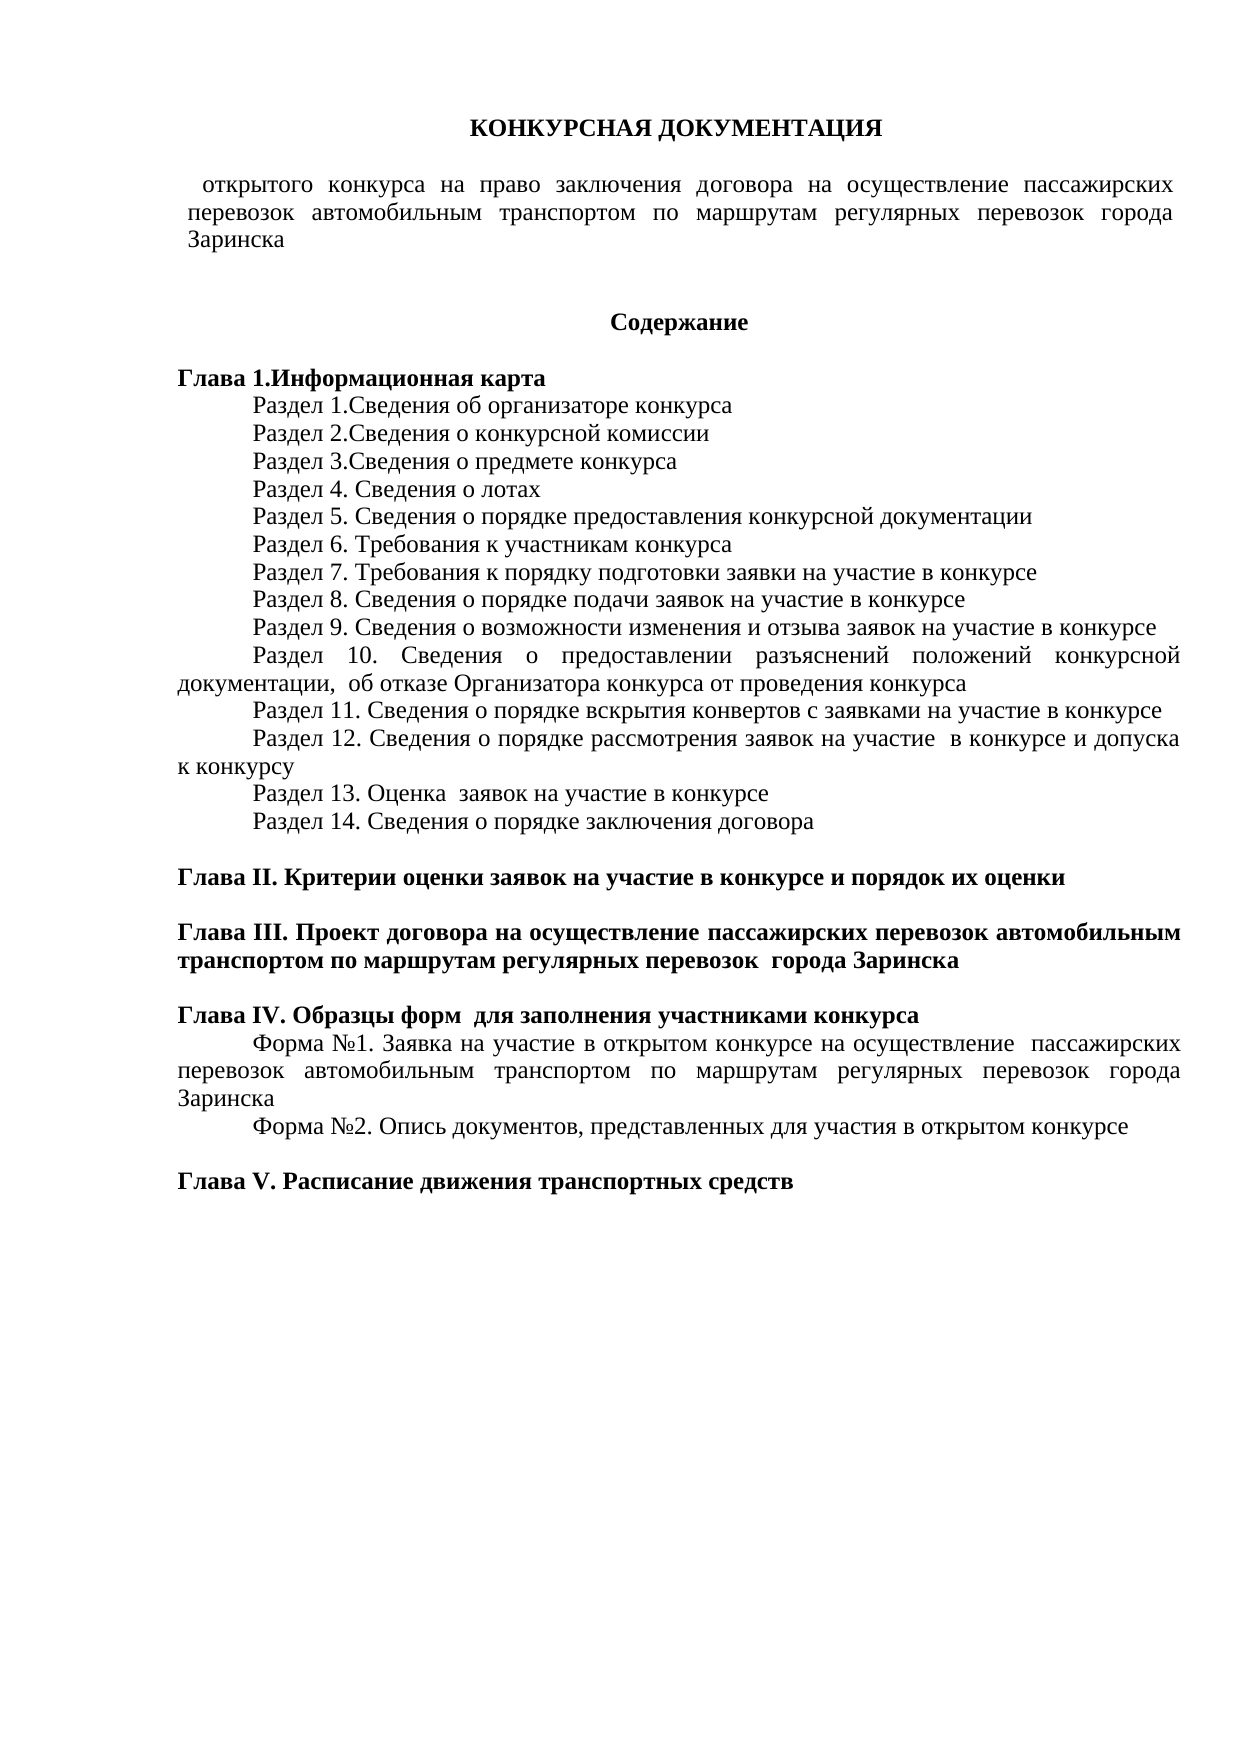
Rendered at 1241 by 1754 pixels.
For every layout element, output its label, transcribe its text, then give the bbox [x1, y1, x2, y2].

table_header [772, 59, 1183, 87]
text Раздел 5. Сведения о порядке предоставления конкурсной документации [177, 502, 1181, 530]
text Глава 1.Информационная карта [177, 364, 1181, 392]
table_header [166, 59, 772, 87]
text Раздел 4. Сведения о лотах [177, 475, 1181, 502]
text Раздел 3.Сведения о предмете конкурса [177, 447, 1181, 475]
text Раздел 1.Сведения об организаторе конкурса [177, 392, 1181, 419]
text Глава V. Расписание движения транспортных средств [177, 1167, 1181, 1195]
text Раздел 10. Сведения о предоставлении разъяснений положений конкурсной документации, об отказе Организатора конкурса от проведения конкурса [177, 641, 1181, 696]
text Раздел 9. Сведения о возможности изменения и отзыва заявок на участие в конкурсе [177, 613, 1181, 641]
text Раздел 13. Оценка заявок на участие в конкурсе [177, 779, 1181, 807]
text Раздел 11. Сведения о порядке вскрытия конвертов с заявками на участие в конкурсе [177, 696, 1181, 724]
text Раздел 12. Сведения о порядке рассмотрения заявок на участие в конкурсе и допуска к конкурсу [177, 724, 1181, 779]
text Раздел 6. Требования к участникам конкурса [177, 530, 1181, 558]
text Раздел 2.Сведения о конкурсной комиссии [177, 419, 1181, 447]
text Форма №2. Опись документов, представленных для участия в открытом конкурсе [177, 1112, 1181, 1140]
text Раздел 7. Требования к порядку подготовки заявки на участие в конкурсе [177, 558, 1181, 586]
text КОНКУРСНАЯ ДОКУМЕНТАЦИЯ [177, 114, 1181, 142]
table_header открытого конкурса на право заключения договора на осуществление пассажирских перевозок автомобильным транспортом по маршрутам регулярных перевозок города Заринска [186, 170, 1185, 253]
text Форма №1. Заявка на участие в открытом конкурсе на осуществление пассажирских перевозок автомобильным транспортом по маршрутам регулярных перевозок города Заринска [177, 1029, 1181, 1112]
table_header [178, 170, 186, 253]
text Содержание [177, 308, 1181, 336]
text Глава III. Проект договора на осуществление пассажирских перевозок автомобильным транспортом по маршрутам регулярных перевозок города Заринска [177, 918, 1181, 973]
text Раздел 14. Сведения о порядке заключения договора [177, 807, 1181, 835]
text Глава IV. Образцы форм для заполнения участниками конкурса [177, 1001, 1181, 1029]
text Глава II. Критерии оценки заявок на участие в конкурсе и порядок их оценки [177, 863, 1181, 890]
text Раздел 8. Сведения о порядке подачи заявок на участие в конкурсе [177, 586, 1181, 613]
